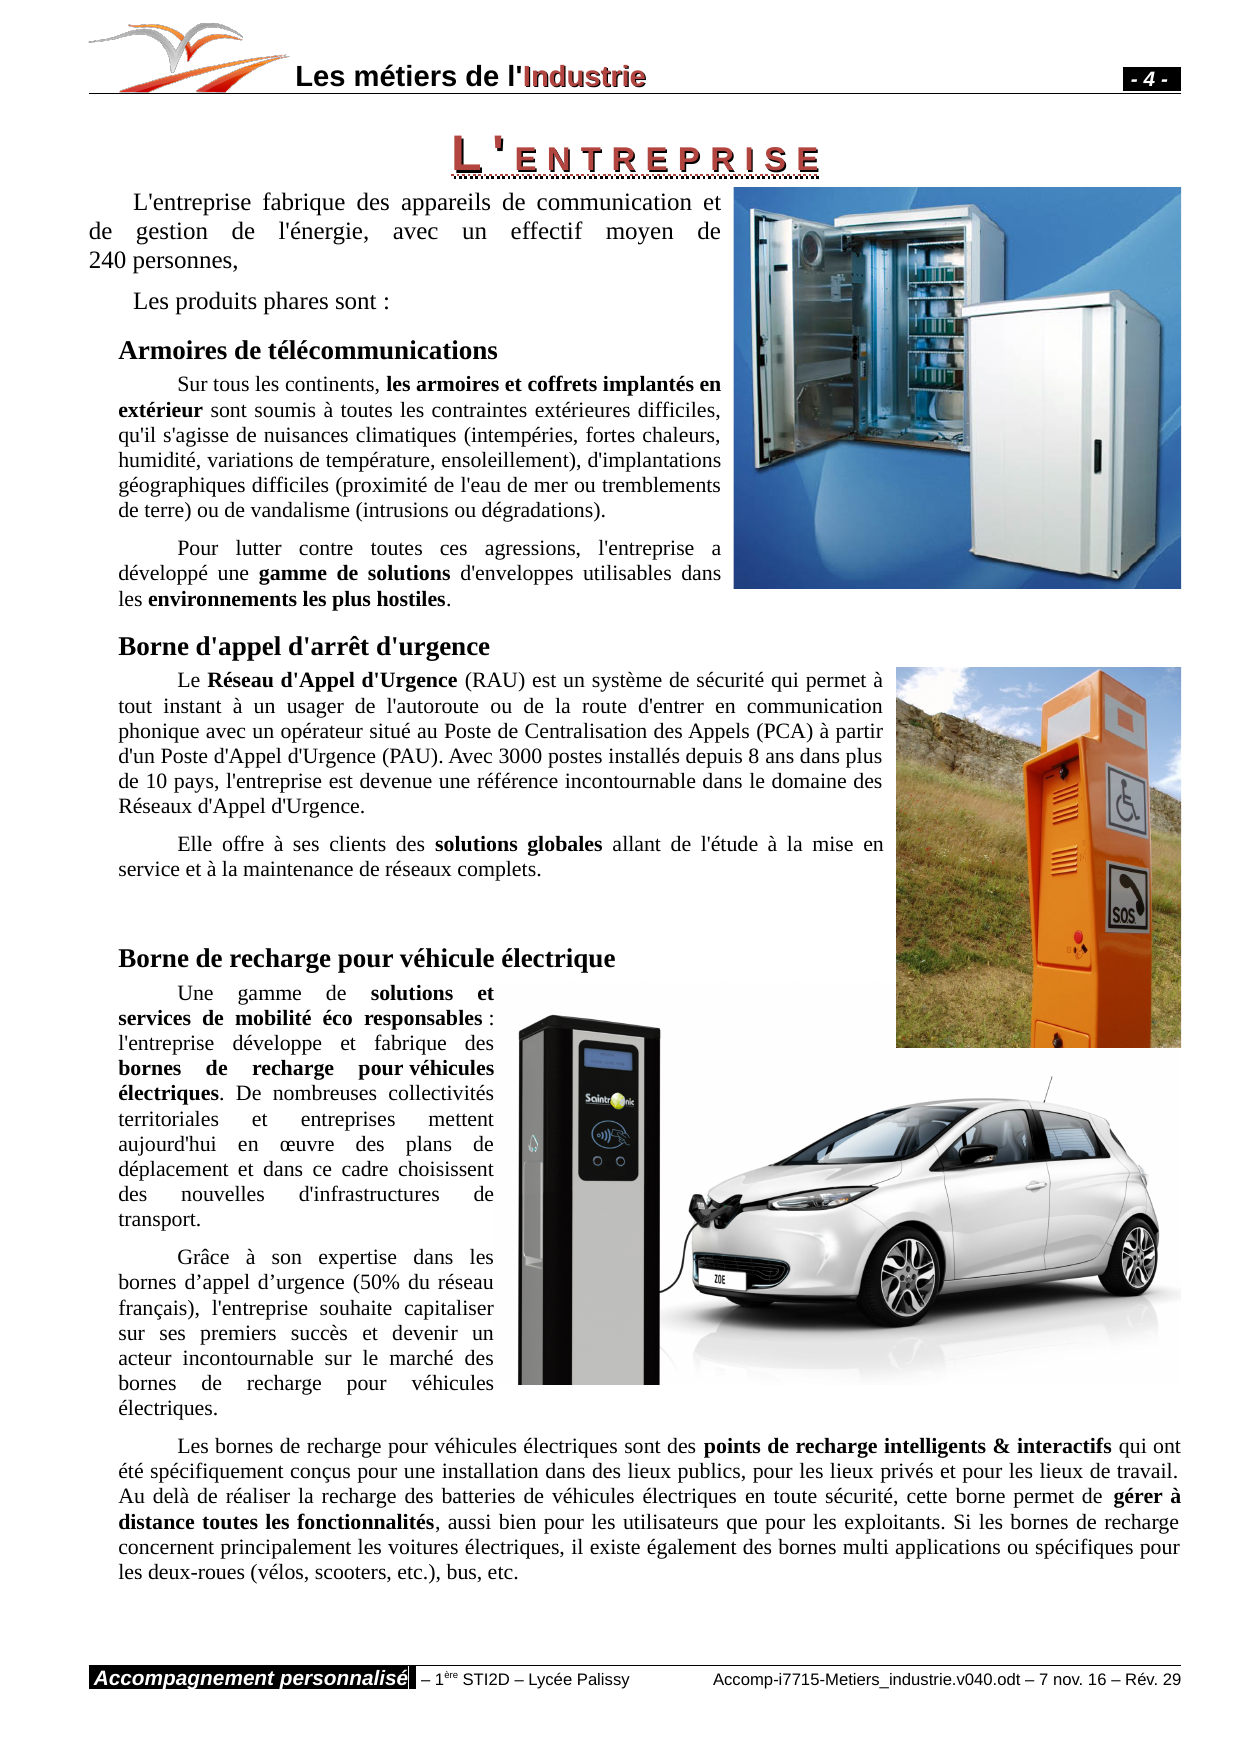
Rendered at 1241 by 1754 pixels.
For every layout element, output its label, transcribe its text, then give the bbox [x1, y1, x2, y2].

subtitle L'entreprise [88, 124, 1181, 181]
text Les bornes de recharge pour véhicules électriques sont des points de recharge intelligents & interactifs qui ont été spécifiquement conçus pour une installation dans des lieux publics, pour les lieux privés et pour les lieux de travail. Au delà de réaliser la recharge des batteries de véhicules électriques en toute sécurité, cette borne permet de gérer à distance toutes les fonctionnalités, aussi bien pour les utilisateurs que pour les exploitants. Si les bornes de recharge concernent principalement les voitures électriques, il existe également des bornes multi applications ou spécifiques pour les deux-roues (vélos, scooters, etc.), bus, etc. [118, 1433, 1181, 1584]
subtitle Borne de recharge pour véhicule électrique [118, 942, 896, 974]
text Elle offre à ses clients des solutions globales allant de l'étude à la mise en service et à la maintenance de réseaux complets. [118, 831, 896, 882]
subtitle Armoires de télécommunications [118, 334, 733, 366]
picture [494, 667, 1182, 1385]
text Le Réseau d'Appel d'Urgence (RAU) est un système de sécurité qui permet à tout instant à un usager de l'autoroute ou de la route d'entrer en communication phonique avec un opérateur situé au Poste de Centralisation des Appels (PCA) à partir d'un Poste d'Appel d'Urgence (PAU). Avec 3000 postes installés depuis 8 ans dans plus de 10 pays, l'entreprise est devenue une référence incontournable dans le domaine des Réseaux d'Appel d'Urgence. [118, 667, 896, 819]
text L'entreprise fabrique des appareils de communication et de gestion de l'énergie, avec un effectif moyen de 240 personnes, [88, 187, 733, 273]
subtitle Borne d'appel d'arrêt d'urgence [118, 630, 1181, 662]
text Les produits phares sont : [88, 286, 733, 315]
text Une gamme de solutions et services de mobilité éco responsables : l'entreprise développe et fabrique des bornes de recharge pour véhicules électriques. De nombreuses collectivités territoriales et entreprises mettent aujourd'hui en œuvre des plans de déplacement et dans ce cadre choisissent des nouvelles d'infrastructures de transport. [118, 979, 494, 1232]
text Pour lutter contre toutes ces agressions, l'entreprise a développé une gamme de solutions d'enveloppes utilisables dans les environnements les plus hostiles. [118, 535, 1181, 611]
text Sur tous les continents, les armoires et coffrets implantés en extérieur sont soumis à toutes les contraintes extérieures difficiles, qu'il s'agisse de nuisances climatiques (intempéries, fortes chaleurs, humidité, variations de température, ensoleillement), d'implantations géographiques difficiles (proximité de l'eau de mer ou tremblements de terre) ou de vandalisme (intrusions ou dégradations). [118, 371, 733, 523]
picture [733, 187, 1182, 589]
text Grâce à son expertise dans les bornes d’appel d’urgence (50% du réseau français), l'entreprise souhaite capitaliser sur ses premiers succès et devenir un acteur incontournable sur le marché des bornes de recharge pour véhicules électriques. [118, 1244, 1181, 1421]
picture [88, 23, 292, 93]
